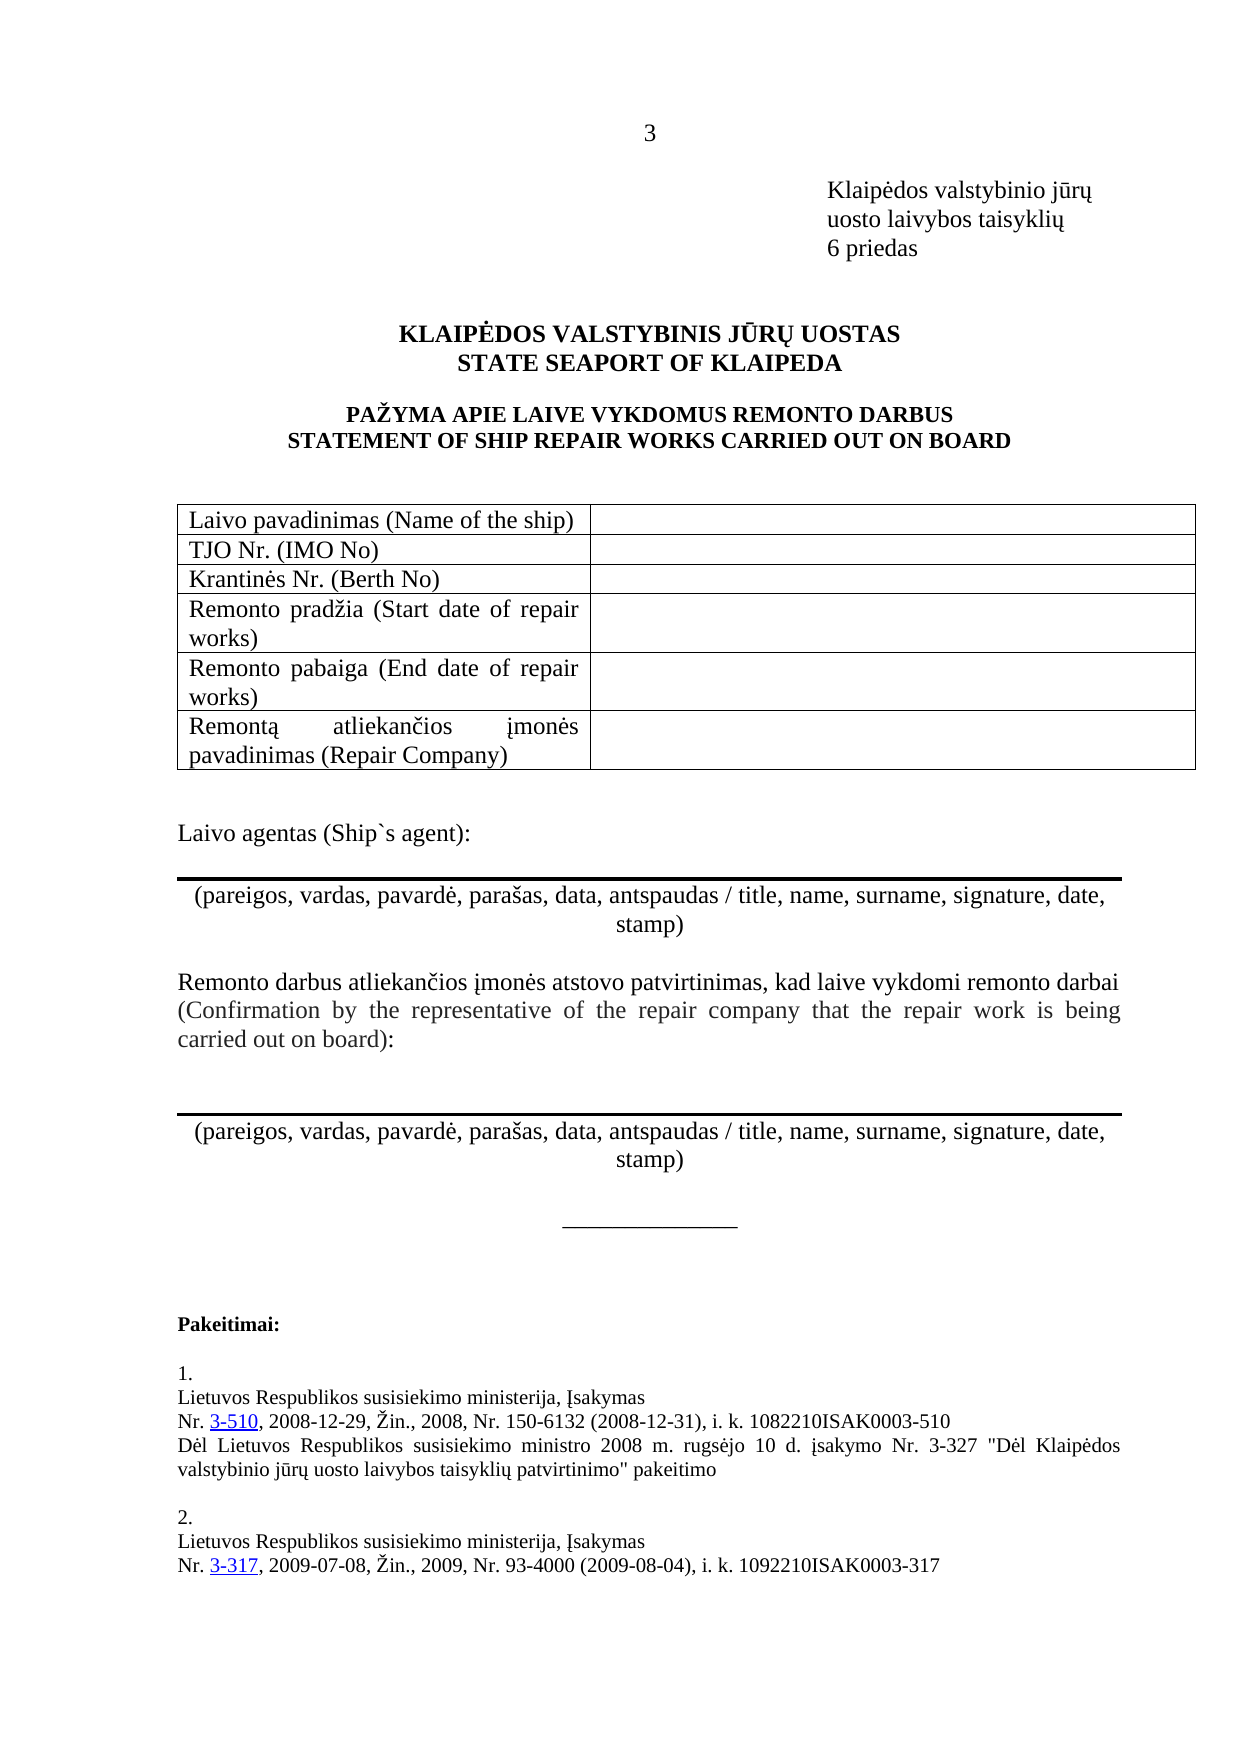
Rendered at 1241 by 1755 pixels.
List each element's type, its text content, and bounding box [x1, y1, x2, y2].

text KLAIPĖDOS VALSTYBINIS JŪRŲ UOSTAS [177, 319, 1122, 348]
text Lietuvos Respublikos susisiekimo ministerija, Įsakymas [177, 1529, 1122, 1553]
text (Confirmation by the representative of the repair company that the repair work is being carried out on board): [177, 996, 1122, 1053]
table_cell Remonto pradžia (Start date of repair works) [178, 594, 590, 652]
text Laivo agentas (Ship`s agent): [177, 818, 1122, 847]
text 6 priedas [827, 233, 1122, 262]
table_cell [591, 653, 1195, 710]
table_cell TJO Nr. (IMO No) [178, 535, 590, 563]
table_cell Krantinės Nr. (Berth No) [178, 565, 590, 593]
text Nr. 3-510, 2008-12-29, Žin., 2008, Nr. 150-6132 (2008-12-31), i. k. 1082210ISAK0003-510 [177, 1409, 1122, 1433]
table_cell [591, 711, 1195, 769]
text ______________ [177, 1202, 1122, 1231]
table_header Laivo pavadinimas (Name of the ship) [178, 505, 590, 534]
table_cell Remonto pabaiga (End date of repair works) [178, 653, 590, 710]
text STATEMENT OF SHIP REPAIR WORKS CARRIED OUT ON BOARD [177, 427, 1122, 453]
text STATE SEAPORT OF KLAIPEDA [177, 348, 1122, 377]
text Dėl Lietuvos Respublikos susisiekimo ministro 2008 m. rugsėjo 10 d. įsakymo Nr. 3-327 "Dėl Klaipėdos valstybinio jūrų uosto laivybos taisyklių patvirtinimo" pakeitimo [177, 1433, 1122, 1481]
text Klaipėdos valstybinio jūrų uosto laivybos taisyklių [827, 176, 1122, 233]
table_cell Remontą atliekančios įmonės pavadinimas (Repair Company) [178, 711, 590, 769]
table_cell [591, 535, 1195, 563]
table_cell [591, 594, 1195, 652]
text Remonto darbus atliekančios įmonės atstovo patvirtinimas, kad laive vykdomi remonto darbai [177, 967, 1122, 996]
text (pareigos, vardas, pavardė, parašas, data, antspaudas / title, name, surname, signature, date, stamp) [177, 881, 1122, 938]
table_cell [591, 565, 1195, 593]
text Nr. 3-317, 2009-07-08, Žin., 2009, Nr. 93-4000 (2009-08-04), i. k. 1092210ISAK0003-317 [177, 1553, 1122, 1577]
text 2. [177, 1505, 1122, 1529]
text Pakeitimai: [177, 1312, 1122, 1336]
text Lietuvos Respublikos susisiekimo ministerija, Įsakymas [177, 1384, 1122, 1409]
table_header [591, 505, 1195, 534]
text (pareigos, vardas, pavardė, parašas, data, antspaudas / title, name, surname, signature, date, stamp) [177, 1116, 1122, 1173]
text 1. [177, 1361, 1122, 1384]
text PAŽYMA APIE LAIVE VYKDOMUS REMONTO DARBUS [177, 401, 1122, 427]
